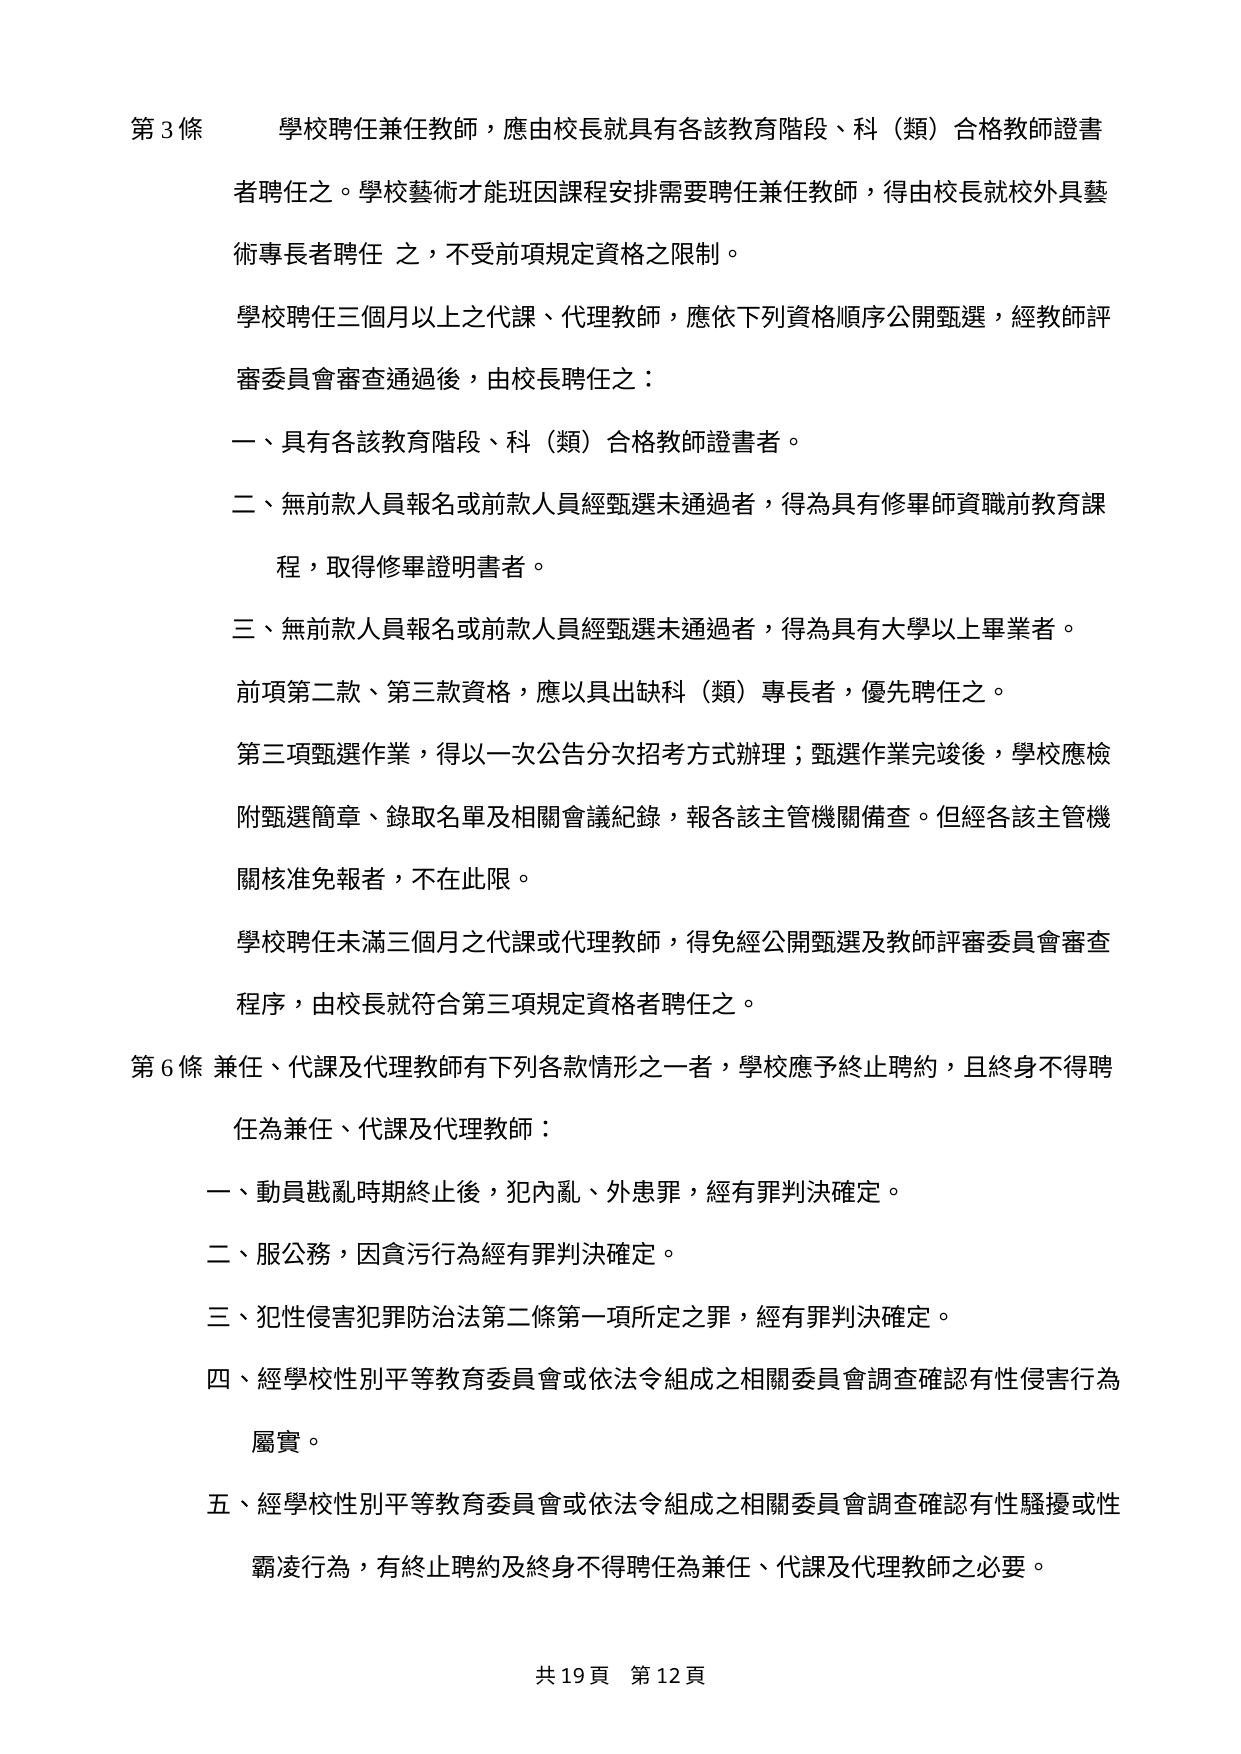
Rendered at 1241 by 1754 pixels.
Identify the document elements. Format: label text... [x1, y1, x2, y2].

text 一、具有各該教育階段、科（類）合格教師證書者。 [232, 398, 1122, 461]
text 一、動員戡亂時期終止後，犯內亂、外患罪，經有罪判決確定。 [207, 1148, 1122, 1211]
text 二、服公務，因貪污行為經有罪判決確定。 [207, 1211, 1122, 1273]
text 四、經學校性別平等教育委員會或依法令組成之相關委員會調查確認有性侵害行為屬實。 [207, 1336, 1122, 1461]
text 學校聘任三個月以上之代課、代理教師，應依下列資格順序公開甄選，經教師評審委員會審查通過後，由校長聘任之： [236, 273, 1122, 398]
text 學校聘任未滿三個月之代課或代理教師，得免經公開甄選及教師評審委員會審查程序，由校長就符合第三項規定資格者聘任之。 [236, 898, 1122, 1023]
text 前項第二款、第三款資格，應以具出缺科（類）專長者，優先聘任之。 [236, 648, 1122, 711]
text 三、無前款人員報名或前款人員經甄選未通過者，得為具有大學以上畢業者。 [232, 586, 1122, 648]
text 三、犯性侵害犯罪防治法第二條第一項所定之罪，經有罪判決確定。 [207, 1273, 1122, 1336]
text 五、經學校性別平等教育委員會或依法令組成之相關委員會調查確認有性騷擾或性霸凌行為，有終止聘約及終身不得聘任為兼任、代課及代理教師之必要。 [207, 1461, 1122, 1586]
text 第3條 學校聘任兼任教師，應由校長就具有各該教育階段、科（類）合格教師證書者聘任之。學校藝術才能班因課程安排需要聘任兼任教師，得由校長就校外具藝術專長者聘任 之，不受前項規定資格之限制。 [131, 86, 1122, 273]
text 第6條 兼任、代課及代理教師有下列各款情形之一者，學校應予終止聘約，且終身不得聘任為兼任、代課及代理教師： [131, 1023, 1122, 1148]
text 第三項甄選作業，得以一次公告分次招考方式辦理；甄選作業完竣後，學校應檢附甄選簡章、錄取名單及相關會議紀錄，報各該主管機關備查。但經各該主管機關核准免報者，不在此限。 [236, 711, 1122, 898]
text 二、無前款人員報名或前款人員經甄選未通過者，得為具有修畢師資職前教育課程，取得修畢證明書者。 [232, 461, 1122, 586]
